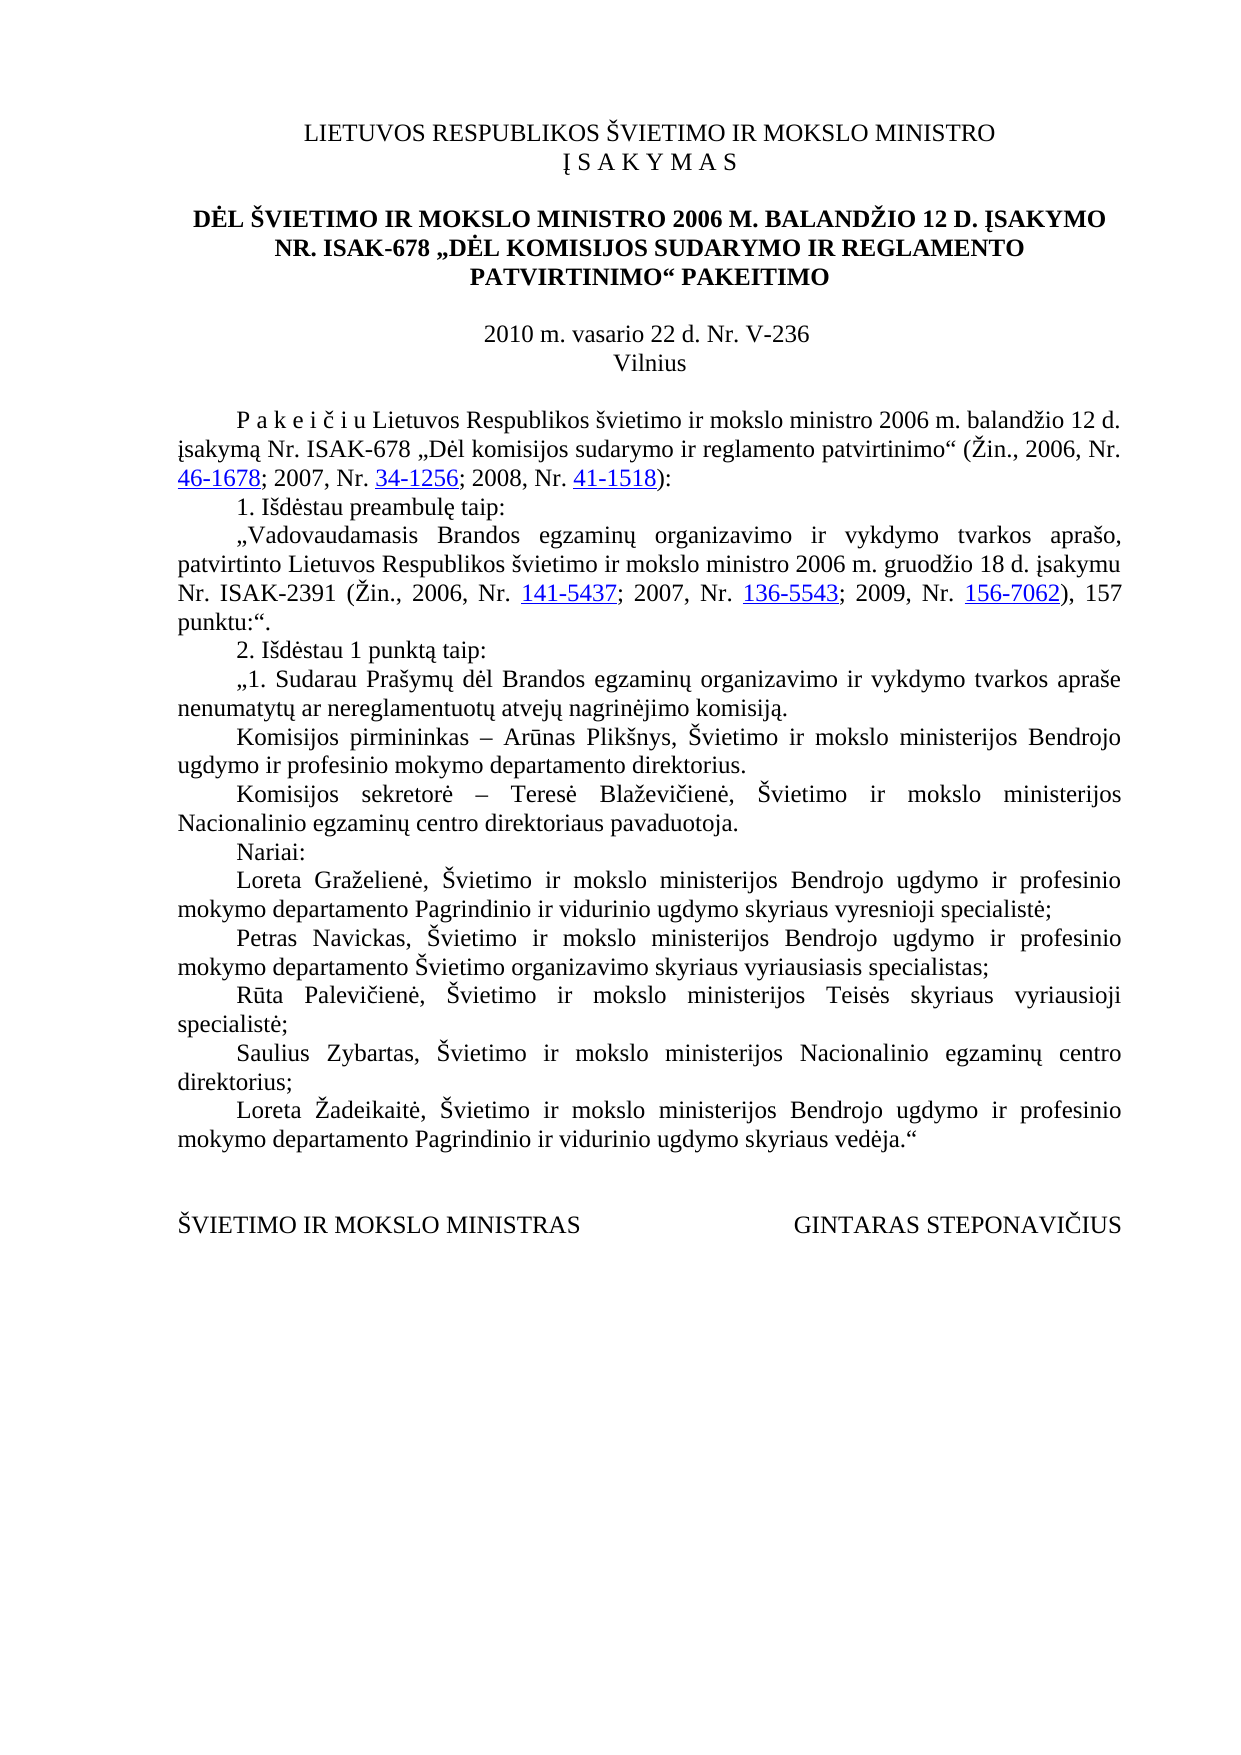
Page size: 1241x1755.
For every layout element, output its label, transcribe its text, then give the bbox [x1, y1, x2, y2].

text „1. Sudarau Prašymų dėl Brandos egzaminų organizavimo ir vykdymo tvarkos apraše nenumatytų ar nereglamentuotų atvejų nagrinėjimo komisiją. [177, 664, 1122, 722]
text Komisijos pirmininkas – Arūnas Plikšnys, Švietimo ir mokslo ministerijos Bendrojo ugdymo ir profesinio mokymo departamento direktorius. [177, 722, 1122, 779]
text Nariai: [177, 837, 1122, 866]
text Vilnius [177, 348, 1122, 377]
text Į S A K Y M A S [177, 147, 1122, 176]
text P a k e i č i u Lietuvos Respublikos švietimo ir mokslo ministro 2006 m. balandžio 12 d. įsakymą Nr. ISAK-678 „Dėl komisijos sudarymo ir reglamento patvirtinimo“ (Žin., 2006, Nr. 46-1678; 2007, Nr. 34-1256; 2008, Nr. 41-1518): [177, 406, 1122, 492]
text 1. Išdėstau preambulę taip: [177, 492, 1122, 521]
text Petras Navickas, Švietimo ir mokslo ministerijos Bendrojo ugdymo ir profesinio mokymo departamento Švietimo organizavimo skyriaus vyriausiasis specialistas; [177, 923, 1122, 981]
text Komisijos sekretorė – Teresė Blaževičienė, Švietimo ir mokslo ministerijos Nacionalinio egzaminų centro direktoriaus pavaduotoja. [177, 779, 1122, 837]
text Loreta Žadeikaitė, Švietimo ir mokslo ministerijos Bendrojo ugdymo ir profesinio mokymo departamento Pagrindinio ir vidurinio ugdymo skyriaus vedėja.“ [177, 1096, 1122, 1153]
text 2. Išdėstau 1 punktą taip: [177, 636, 1122, 664]
text Švietimo ir mokslo ministras Gintaras Steponavičius [177, 1211, 1122, 1239]
text DĖL ŠVIETIMO IR MOKSLO MINISTRO 2006 M. BALANDŽIO 12 D. ĮSAKYMO Nr. ISAK-678 „DĖL KOMISIJOS SUDARYMO IR REGLAMENTO PATVIRTINIMO“ PAKEITIMO [177, 204, 1122, 291]
text Rūta Palevičienė, Švietimo ir mokslo ministerijos Teisės skyriaus vyriausioji specialistė; [177, 981, 1122, 1038]
text „Vadovaudamasis Brandos egzaminų organizavimo ir vykdymo tvarkos aprašo, patvirtinto Lietuvos Respublikos švietimo ir mokslo ministro 2006 m. gruodžio 18 d. įsakymu Nr. ISAK-2391 (Žin., 2006, Nr. 141-5437; 2007, Nr. 136-5543; 2009, Nr. 156-7062), 157 punktu:“. [177, 521, 1122, 636]
text LIETUVOS RESPUBLIKOS ŠVIETIMO IR MOKSLO MINISTRO [177, 118, 1122, 147]
text 2010 m. vasario 22 d. Nr. V-236 [177, 319, 1122, 348]
text Saulius Zybartas, Švietimo ir mokslo ministerijos Nacionalinio egzaminų centro direktorius; [177, 1038, 1122, 1096]
text Loreta Graželienė, Švietimo ir mokslo ministerijos Bendrojo ugdymo ir profesinio mokymo departamento Pagrindinio ir vidurinio ugdymo skyriaus vyresnioji specialistė; [177, 866, 1122, 923]
